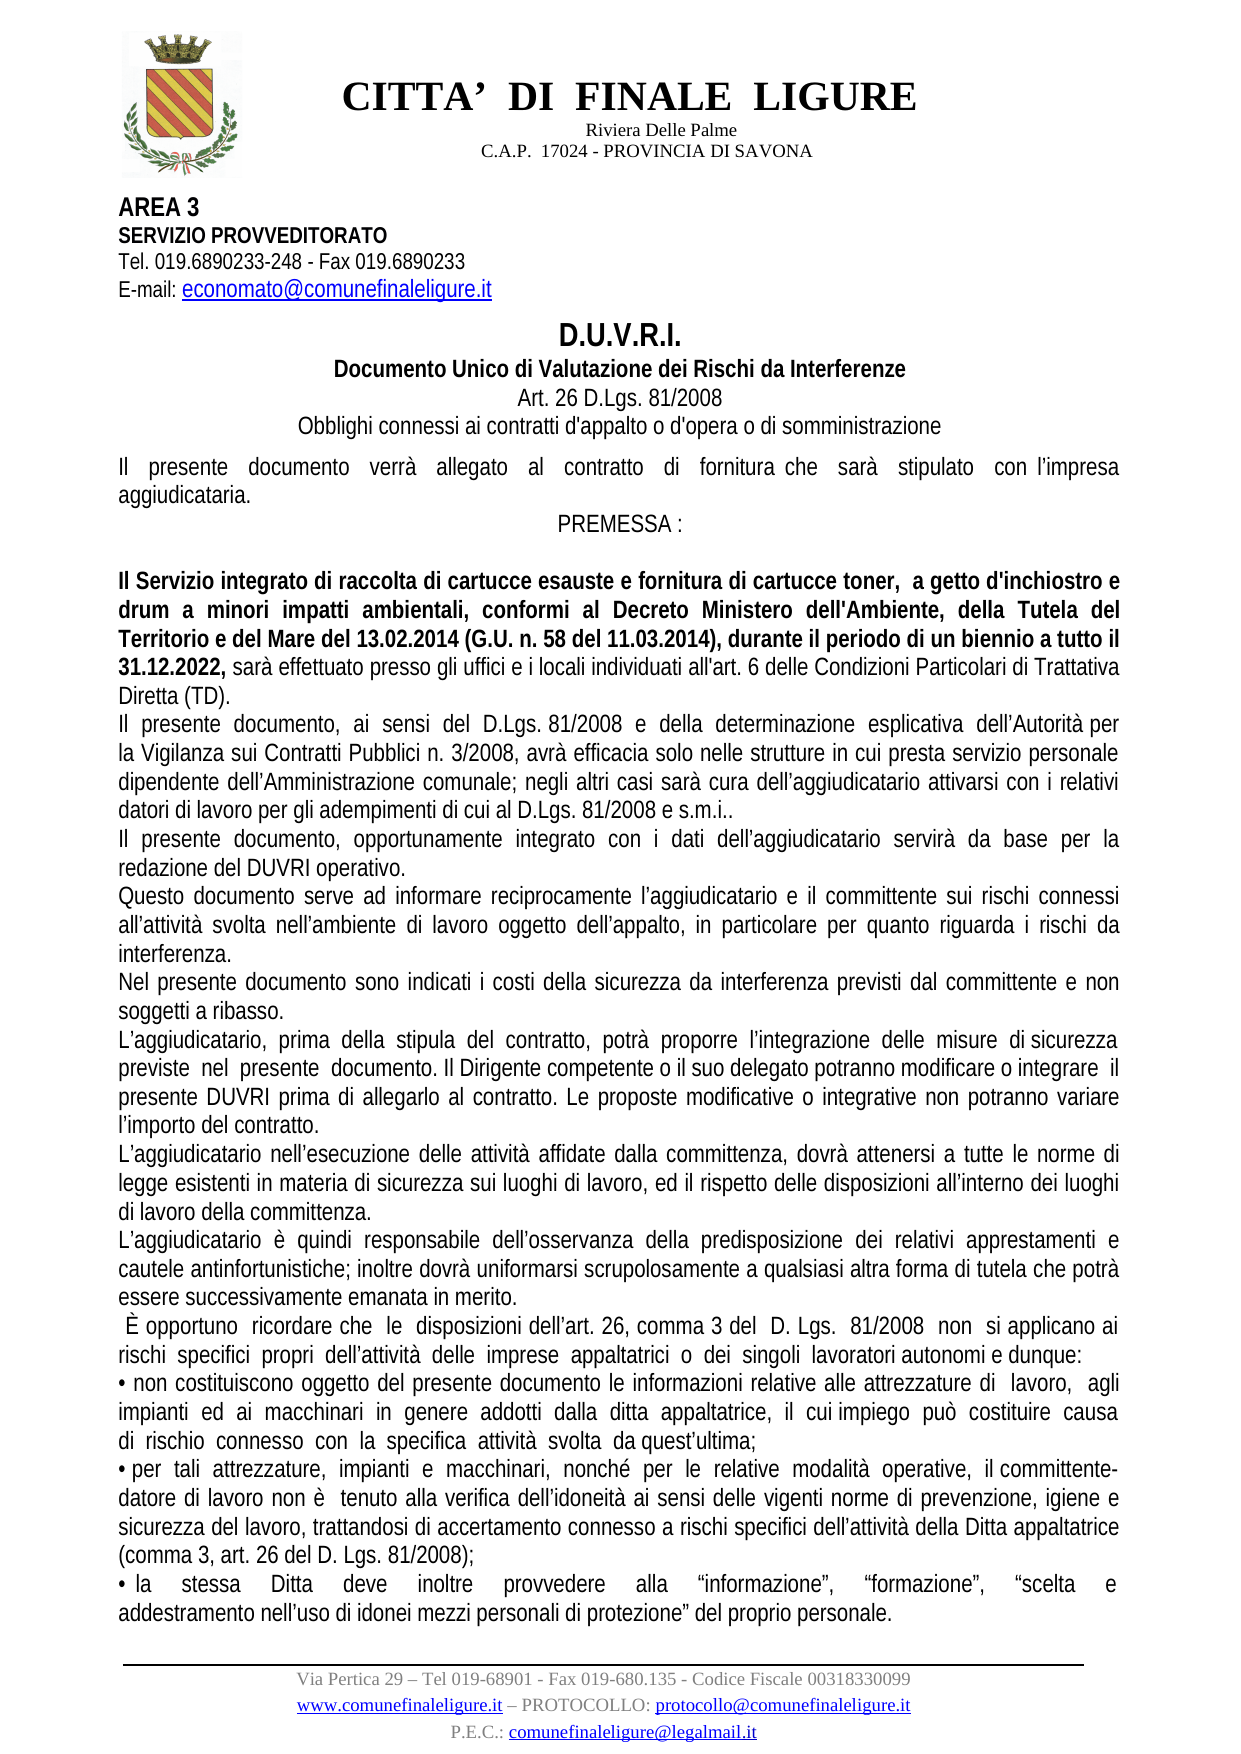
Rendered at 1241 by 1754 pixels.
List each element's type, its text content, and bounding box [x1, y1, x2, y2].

text CITTA’ DI FINALE LIGURE [243, 71, 1122, 119]
text D.U.V.R.I. [118, 316, 1122, 354]
text Obblighi connessi ai contratti d'appalto o d'opera o di somministrazione [118, 411, 1122, 440]
text L’aggiudicatario è quindi responsabile dell’osservanza della predisposizione dei relativi apprestamenti e cautele antinfortunistiche; inoltre dovrà uniformarsi scrupolosamente a qualsiasi altra forma di tutela che potrà essere successivamente emanata in merito. [118, 1225, 1122, 1311]
text Il Servizio integrato di raccolta di cartucce esauste e fornitura di cartucce toner, a getto d'inchiostro e drum a minori impatti ambientali, conformi al Decreto Ministero dell'Ambiente, della Tutela del Territorio e del Mare del 13.02.2014 (G.U. n. 58 del 11.03.2014), durante il periodo di un biennio a tutto il 31.12.2022, sarà effettuato presso gli uffici e i locali individuati all'art. 6 delle Condizioni Particolari di Trattativa Diretta (TD). [118, 566, 1122, 709]
text • la stessa Ditta deve inoltre provvedere alla “informazione”, “formazione”, “scelta e addestramento nell’uso di idonei mezzi personali di protezione” del proprio personale. [118, 1569, 1122, 1626]
text E-mail: economato@comunefinaleligure.it [118, 274, 1122, 303]
text C.A.P. 17024 - PROVINCIA DI SAVONA [266, 140, 1122, 162]
text È opportuno ricordare che le disposizioni dell’art. 26, comma 3 del D. Lgs. 81/2008 non si applicano ai rischi specifici propri dell’attività delle imprese appaltatrici o dei singoli lavoratori autonomi e dunque: [118, 1311, 1122, 1368]
text Documento Unico di Valutazione dei Rischi da Interferenze [118, 354, 1122, 382]
text Tel. 019.6890233-248 - Fax 019.6890233 [118, 248, 1122, 274]
picture [121, 31, 243, 178]
text Nel presente documento sono indicati i costi della sicurezza da interferenza previsti dal committente e non soggetti a ribasso. [118, 967, 1122, 1024]
text Riviera Delle Palme [295, 119, 1122, 140]
text Il presente documento verrà allegato al contratto di fornitura che sarà stipulato con l’impresa aggiudicataria. [118, 452, 1122, 509]
text Il presente documento, ai sensi del D.Lgs. 81/2008 e della determinazione esplicativa dell’Autorità per la Vigilanza sui Contratti Pubblici n. 3/2008, avrà efficacia solo nelle strutture in cui presta servizio personale dipendente dell’Amministrazione comunale; negli altri casi sarà cura dell’aggiudicatario attivarsi con i relativi datori di lavoro per gli adempimenti di cui al D.Lgs. 81/2008 e s.m.i.. [118, 709, 1122, 824]
text Questo documento serve ad informare reciprocamente l’aggiudicatario e il committente sui rischi connessi all’attività svolta nell’ambiente di lavoro oggetto dell’appalto, in particolare per quanto riguarda i rischi da interferenza. [118, 881, 1122, 967]
text L’aggiudicatario, prima della stipula del contratto, potrà proporre l’integrazione delle misure di sicurezza previste nel presente documento. Il Dirigente competente o il suo delegato potranno modificare o integrare il presente DUVRI prima di allegarlo al contratto. Le proposte modificative o integrative non potranno variare l’importo del contratto. [118, 1024, 1122, 1139]
text AREA 3 [118, 191, 1122, 222]
text Art. 26 D.Lgs. 81/2008 [118, 382, 1122, 411]
text Il presente documento, opportunamente integrato con i dati dell’aggiudicatario servirà da base per la redazione del DUVRI operativo. [118, 824, 1122, 881]
text PREMESSA : [118, 509, 1122, 537]
text • per tali attrezzature, impianti e macchinari, nonché per le relative modalità operative, il committente-datore di lavoro non è tenuto alla verifica dell’idoneità ai sensi delle vigenti norme di prevenzione, igiene e sicurezza del lavoro, trattandosi di accertamento connesso a rischi specifici dell’attività della Ditta appaltatrice (comma 3, art. 26 del D. Lgs. 81/2008); [118, 1454, 1122, 1569]
text SERVIZIO PROVVEDITORATO [118, 222, 1122, 248]
text L’aggiudicatario nell’esecuzione delle attività affidate dalla committenza, dovrà attenersi a tutte le norme di legge esistenti in materia di sicurezza sui luoghi di lavoro, ed il rispetto delle disposizioni all’interno dei luoghi di lavoro della committenza. [118, 1139, 1122, 1225]
text • non costituiscono oggetto del presente documento le informazioni relative alle attrezzature di lavoro, agli impianti ed ai macchinari in genere addotti dalla ditta appaltatrice, il cui impiego può costituire causa di rischio connesso con la specifica attività svolta da quest’ultima; [118, 1368, 1122, 1454]
